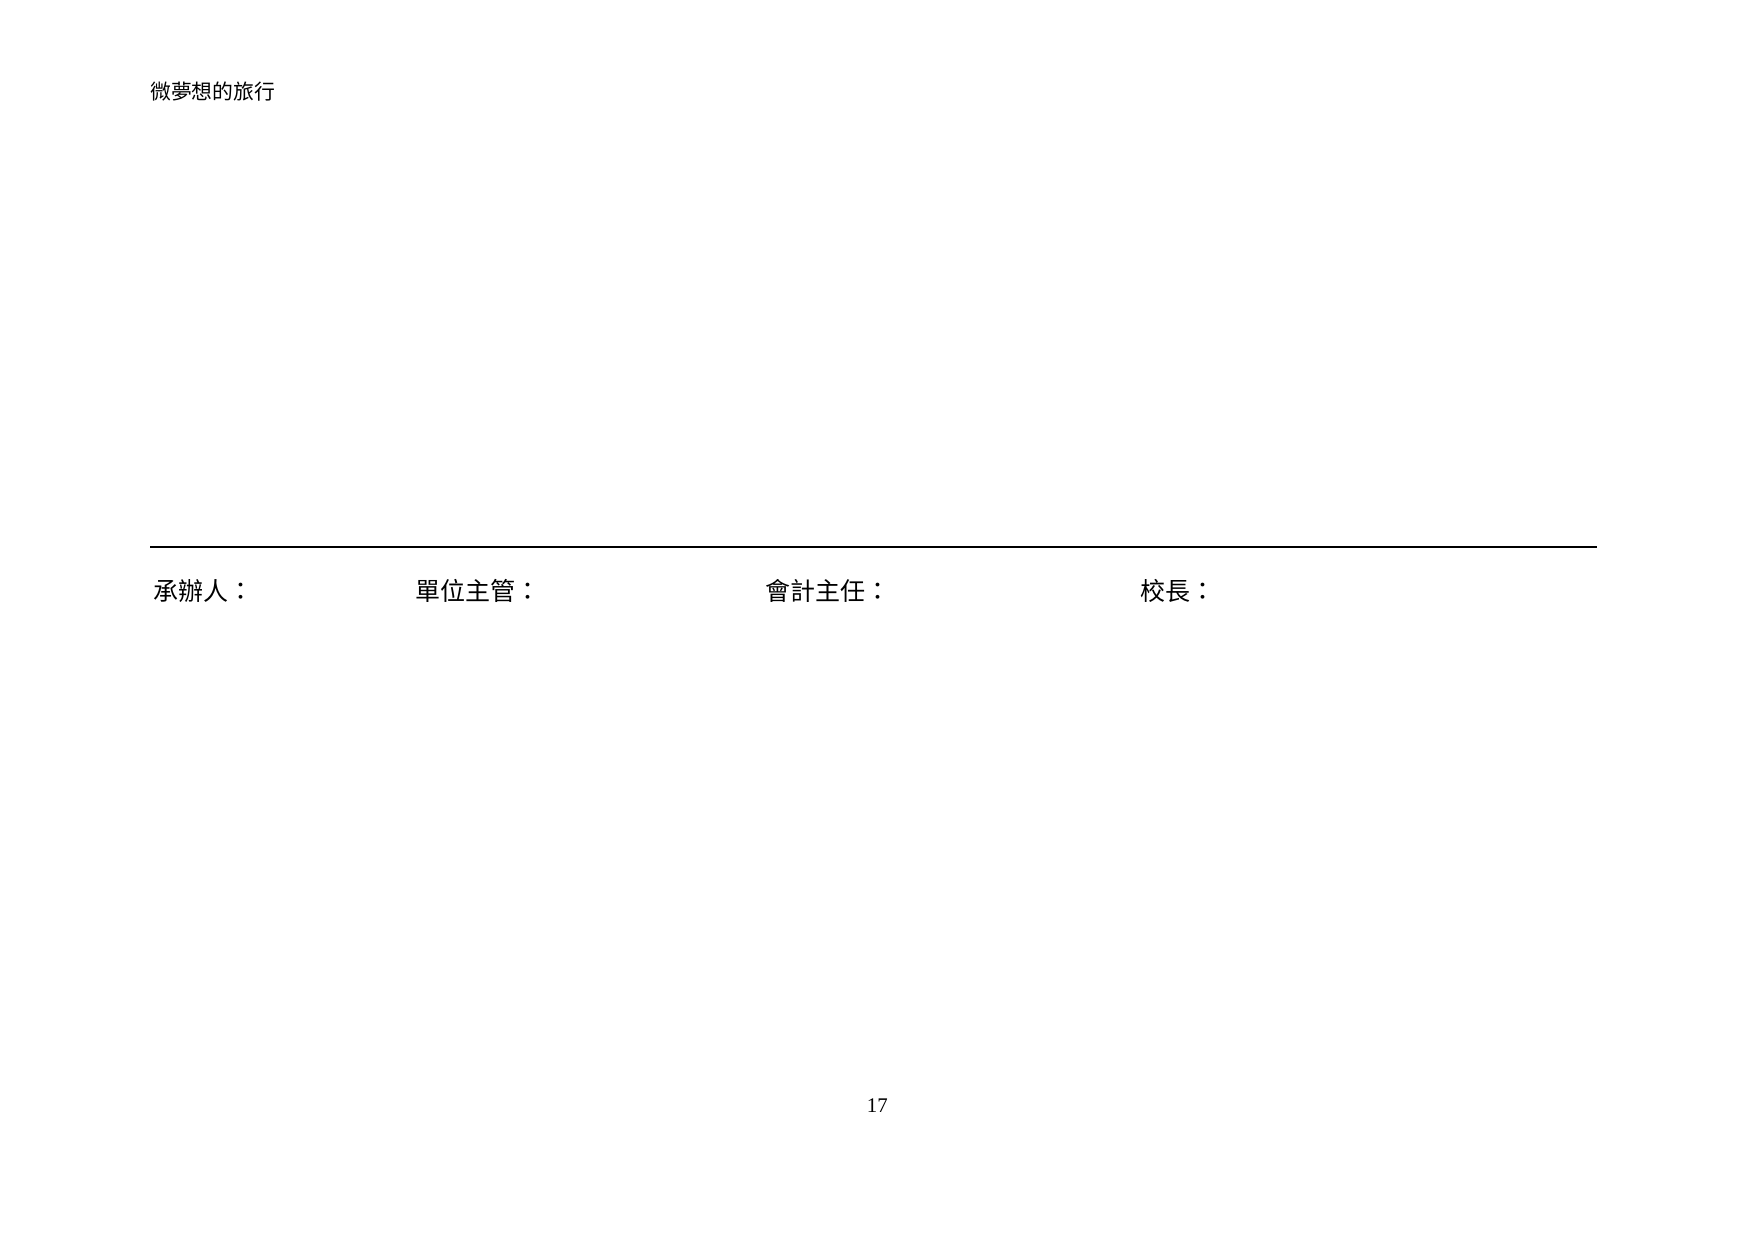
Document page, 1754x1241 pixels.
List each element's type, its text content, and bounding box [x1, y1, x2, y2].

table_cell 承辦人： 單位主管： 會計主任： 校長： [150, 548, 1597, 610]
